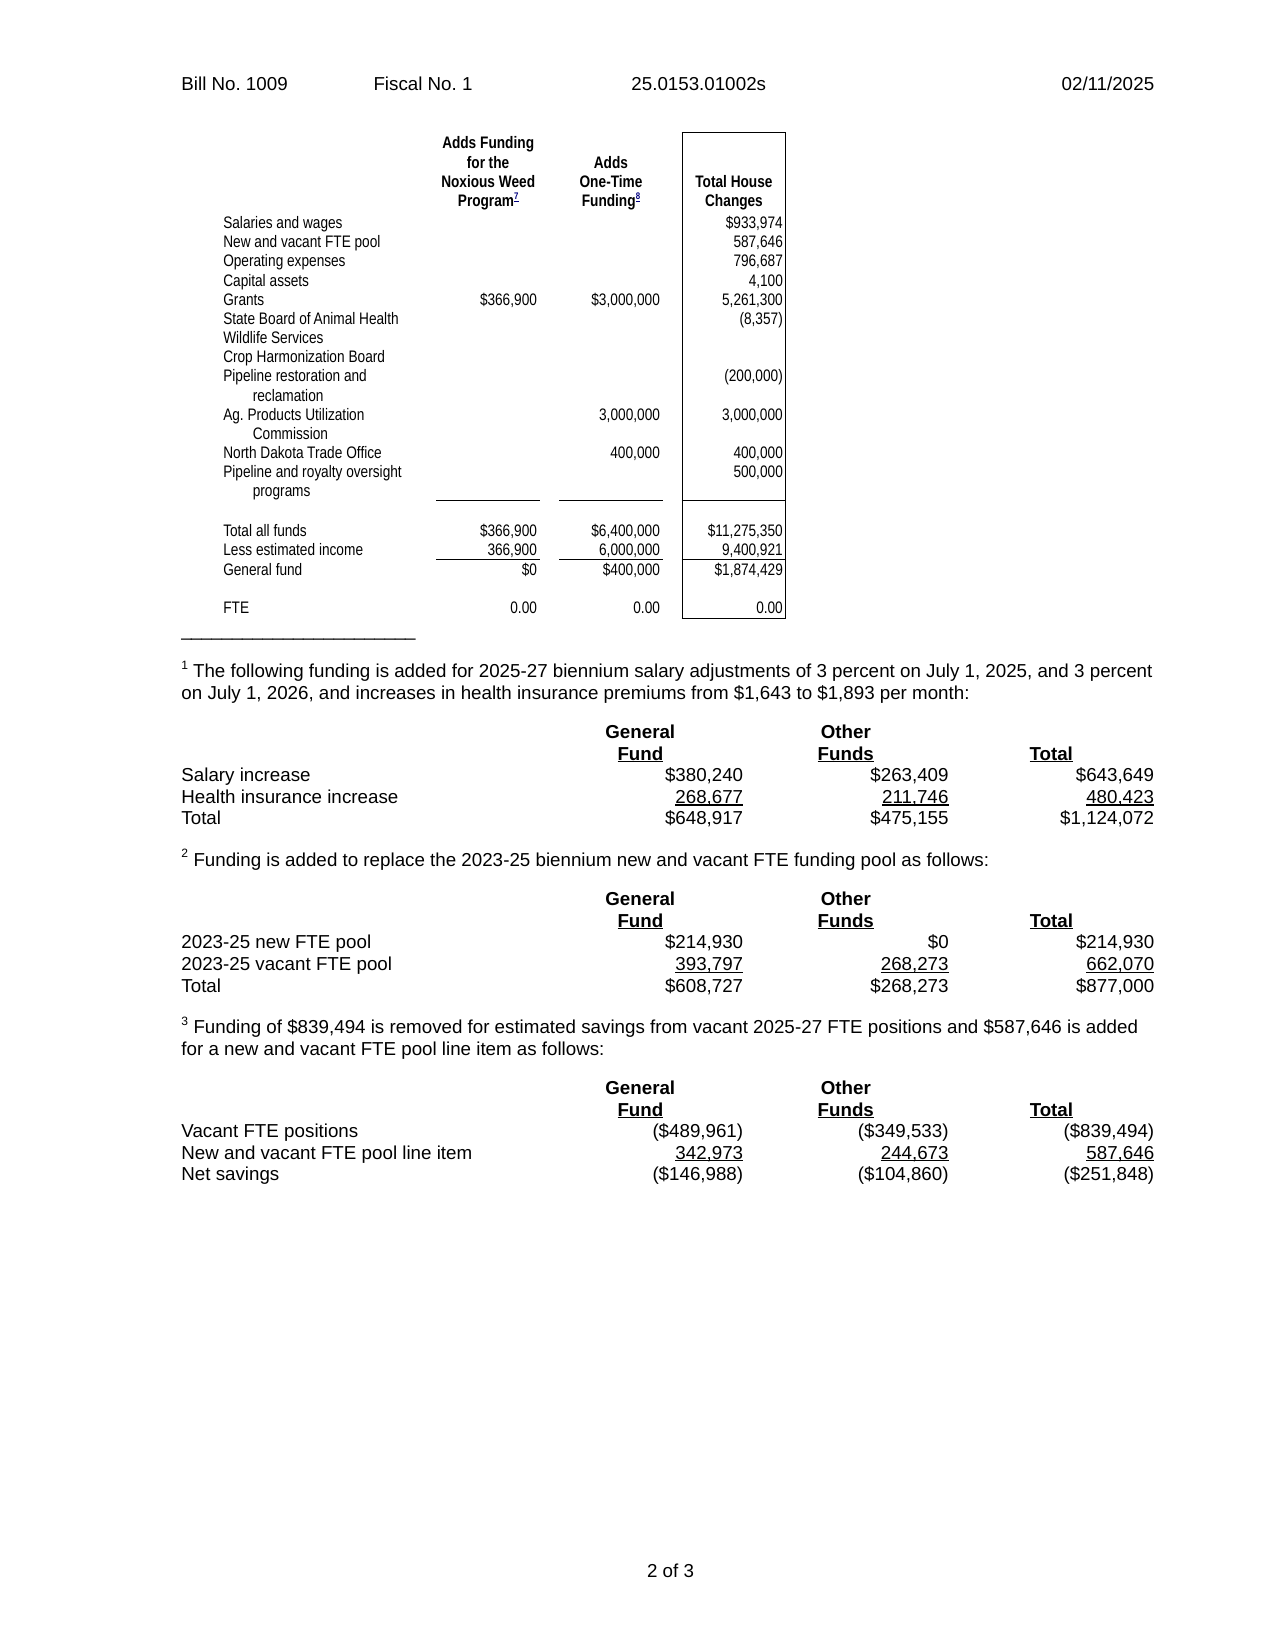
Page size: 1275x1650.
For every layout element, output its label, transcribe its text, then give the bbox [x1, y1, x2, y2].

table_cell [540, 579, 559, 598]
table_header Total [948, 721, 1154, 764]
table_cell [417, 405, 436, 443]
table_cell 500,000 [683, 462, 785, 500]
table_cell [417, 251, 436, 270]
table_cell [417, 443, 436, 462]
table_cell Grants [220, 290, 417, 309]
table_cell 4,100 [683, 270, 785, 289]
table_cell [436, 328, 539, 347]
table_cell [220, 500, 417, 521]
table_cell [417, 309, 436, 328]
table_cell New and vacant FTE pool [220, 232, 417, 251]
table_cell [436, 213, 539, 232]
table_cell $648,917 [538, 807, 743, 829]
table_header General Fund [538, 721, 743, 764]
table_cell 244,673 [743, 1142, 948, 1163]
table_cell [417, 270, 436, 289]
text 1 The following funding is added for 2025-27 biennium salary adjustments of 3 percent on July 1, 2025, and 3 percent on July 1, 2026, and increases in health insurance premiums from $1,643 to $1,893 per month: [181, 658, 1154, 703]
table_cell $268,273 [743, 974, 948, 996]
table_cell [559, 366, 662, 404]
table_cell $0 [436, 560, 539, 579]
table_cell ($489,961) [537, 1120, 743, 1142]
table_cell $0 [743, 931, 948, 953]
table_cell [417, 213, 436, 232]
table_cell Total [181, 807, 537, 829]
table_cell [663, 500, 682, 521]
table_cell $608,727 [537, 974, 743, 996]
table_cell [559, 213, 662, 232]
table_cell [559, 251, 662, 270]
table_cell 5,261,300 [683, 290, 785, 309]
table_cell [559, 579, 662, 598]
table_cell 0.00 [559, 598, 662, 617]
table_cell [683, 328, 785, 347]
table_cell Salary increase [181, 764, 537, 786]
table_cell [663, 366, 682, 404]
table_header Total [948, 888, 1154, 931]
table_cell [540, 290, 559, 309]
table_cell Vacant FTE positions [181, 1120, 537, 1142]
table_cell [436, 501, 539, 521]
table_cell Ag. Products Utilization Commission [220, 405, 417, 443]
table_cell 2023-25 vacant FTE pool [181, 953, 537, 974]
table_cell [417, 328, 436, 347]
table_cell North Dakota Trade Office [220, 443, 417, 462]
table_cell [663, 213, 682, 232]
table_cell $366,900 [436, 521, 539, 540]
table_cell [417, 598, 436, 617]
table_cell [417, 559, 436, 579]
table_header Total [948, 1077, 1154, 1120]
table_cell [663, 540, 682, 559]
table_cell $263,409 [743, 764, 948, 786]
table_cell $6,400,000 [559, 521, 662, 540]
table_cell [417, 366, 436, 404]
table_header Other Funds [743, 721, 948, 764]
table_header Total House Changes [683, 133, 785, 213]
table_cell $643,649 [948, 764, 1154, 786]
table_cell [540, 540, 559, 559]
table_header [181, 888, 537, 931]
table_cell Total all funds [220, 521, 417, 540]
table_cell $400,000 [559, 560, 662, 579]
table_cell 480,423 [948, 786, 1154, 807]
table_cell [540, 500, 559, 521]
table_cell [540, 328, 559, 347]
table_cell ($104,860) [743, 1163, 948, 1185]
table_cell [540, 309, 559, 328]
table_cell 400,000 [559, 443, 662, 462]
table_cell FTE [220, 598, 417, 617]
table_header [663, 132, 682, 213]
table_cell ($251,848) [948, 1163, 1154, 1185]
table_header Other Funds [743, 1077, 948, 1120]
table_cell State Board of Animal Health [220, 309, 417, 328]
table_cell ($146,988) [537, 1163, 743, 1185]
table_cell [683, 501, 785, 521]
table_cell Pipeline and royalty oversight programs [220, 462, 417, 500]
table_cell [540, 232, 559, 251]
table_cell 587,646 [683, 232, 785, 251]
table_cell $214,930 [537, 931, 743, 953]
text 2 Funding is added to replace the 2023-25 biennium new and vacant FTE funding pool as follows: [181, 846, 1154, 870]
table_cell 9,400,921 [683, 540, 785, 559]
table_cell [540, 443, 559, 462]
table_header [181, 1077, 537, 1120]
table_header Adds One‑Time Funding8 [559, 132, 662, 213]
table_header Adds Funding for the Noxious Weed Program7 [436, 132, 539, 213]
table_cell [559, 232, 662, 251]
table_cell [436, 462, 539, 500]
table_cell [436, 366, 539, 404]
table_cell 3,000,000 [683, 405, 785, 443]
table_cell Less estimated income [220, 540, 417, 559]
table_cell Operating expenses [220, 251, 417, 270]
table_cell [663, 462, 682, 500]
table_cell [683, 579, 785, 598]
table_cell [663, 579, 682, 598]
table_cell [540, 251, 559, 270]
table_cell $11,275,350 [683, 521, 785, 540]
table_cell 393,797 [537, 953, 743, 974]
table_cell 400,000 [683, 443, 785, 462]
table_cell [417, 232, 436, 251]
table_cell [540, 270, 559, 289]
table_cell Capital assets [220, 270, 417, 289]
table_cell [663, 443, 682, 462]
table_cell 0.00 [436, 598, 539, 617]
table_cell 662,070 [948, 953, 1154, 974]
table_cell $1,124,072 [948, 807, 1154, 829]
table_cell 268,677 [538, 786, 743, 807]
table_cell Total [181, 974, 537, 996]
table_cell [663, 309, 682, 328]
table_cell [436, 270, 539, 289]
table_cell New and vacant FTE pool line item [181, 1142, 537, 1163]
table_cell [540, 405, 559, 443]
table_cell 211,746 [743, 786, 948, 807]
table_cell $3,000,000 [559, 290, 662, 309]
table_cell [663, 270, 682, 289]
table_cell [663, 405, 682, 443]
table_cell General fund [220, 559, 417, 579]
table_cell [540, 366, 559, 404]
table_cell [540, 521, 559, 540]
table_cell [436, 251, 539, 270]
table_cell Health insurance increase [181, 786, 537, 807]
table_header General Fund [537, 1077, 743, 1120]
table_cell ($839,494) [948, 1120, 1154, 1142]
table_header [220, 132, 417, 213]
table_cell 796,687 [683, 251, 785, 270]
table_cell $1,874,429 [683, 560, 785, 579]
table_cell [663, 290, 682, 309]
table_cell [683, 347, 785, 366]
table_cell (200,000) [683, 366, 785, 404]
table_cell [540, 462, 559, 500]
table_cell 2023-25 new FTE pool [181, 931, 537, 953]
table_cell [436, 405, 539, 443]
table_cell 366,900 [436, 540, 539, 559]
table_cell (8,357) [683, 309, 785, 328]
table_cell Crop Harmonization Board [220, 347, 417, 366]
table_cell [663, 232, 682, 251]
table_cell [417, 462, 436, 500]
table_cell [559, 270, 662, 289]
table_cell [220, 579, 417, 598]
table_cell [417, 521, 436, 540]
table_cell 3,000,000 [559, 405, 662, 443]
table_cell $366,900 [436, 290, 539, 309]
table_cell [559, 462, 662, 500]
table_cell [417, 500, 436, 521]
table_header [417, 132, 436, 213]
table_cell [540, 559, 559, 579]
table_cell 0.00 [683, 598, 785, 617]
table_cell [417, 347, 436, 366]
table_cell $475,155 [743, 807, 948, 829]
table_cell [663, 251, 682, 270]
table_cell [663, 328, 682, 347]
table_cell [540, 213, 559, 232]
table_cell [663, 559, 682, 579]
table_cell [559, 328, 662, 347]
table_header [181, 721, 537, 764]
table_cell [436, 232, 539, 251]
table_cell [417, 540, 436, 559]
table_cell 268,273 [743, 953, 948, 974]
table_cell ($349,533) [743, 1120, 948, 1142]
table_cell Net savings [181, 1163, 537, 1185]
table_cell 6,000,000 [559, 540, 662, 559]
table_cell [417, 579, 436, 598]
table_cell 342,973 [537, 1142, 743, 1163]
table_cell Salaries and wages [220, 213, 417, 232]
table_cell [540, 347, 559, 366]
table_cell [559, 309, 662, 328]
table_header Other Funds [743, 888, 948, 931]
table_cell [436, 443, 539, 462]
table_cell Wildlife Services [220, 328, 417, 347]
table_cell [436, 309, 539, 328]
table_cell [417, 290, 436, 309]
table_cell 587,646 [948, 1142, 1154, 1163]
table_cell $877,000 [948, 974, 1154, 996]
table_cell $380,240 [538, 764, 743, 786]
table_cell Pipeline restoration and reclamation [220, 366, 417, 404]
table_cell [559, 501, 662, 521]
table_cell [559, 347, 662, 366]
table_header General Fund [537, 888, 743, 931]
table_cell [663, 598, 682, 617]
table_cell [663, 521, 682, 540]
table_cell [436, 579, 539, 598]
text 3 Funding of $839,494 is removed for estimated savings from vacant 2025-27 FTE positions and $587,646 is added for a new and vacant FTE pool line item as follows: [181, 1014, 1154, 1059]
table_cell $214,930 [948, 931, 1154, 953]
table_cell [663, 347, 682, 366]
table_cell [436, 347, 539, 366]
table_header [540, 132, 559, 213]
table_cell [540, 598, 559, 617]
table_cell $933,974 [683, 213, 785, 232]
